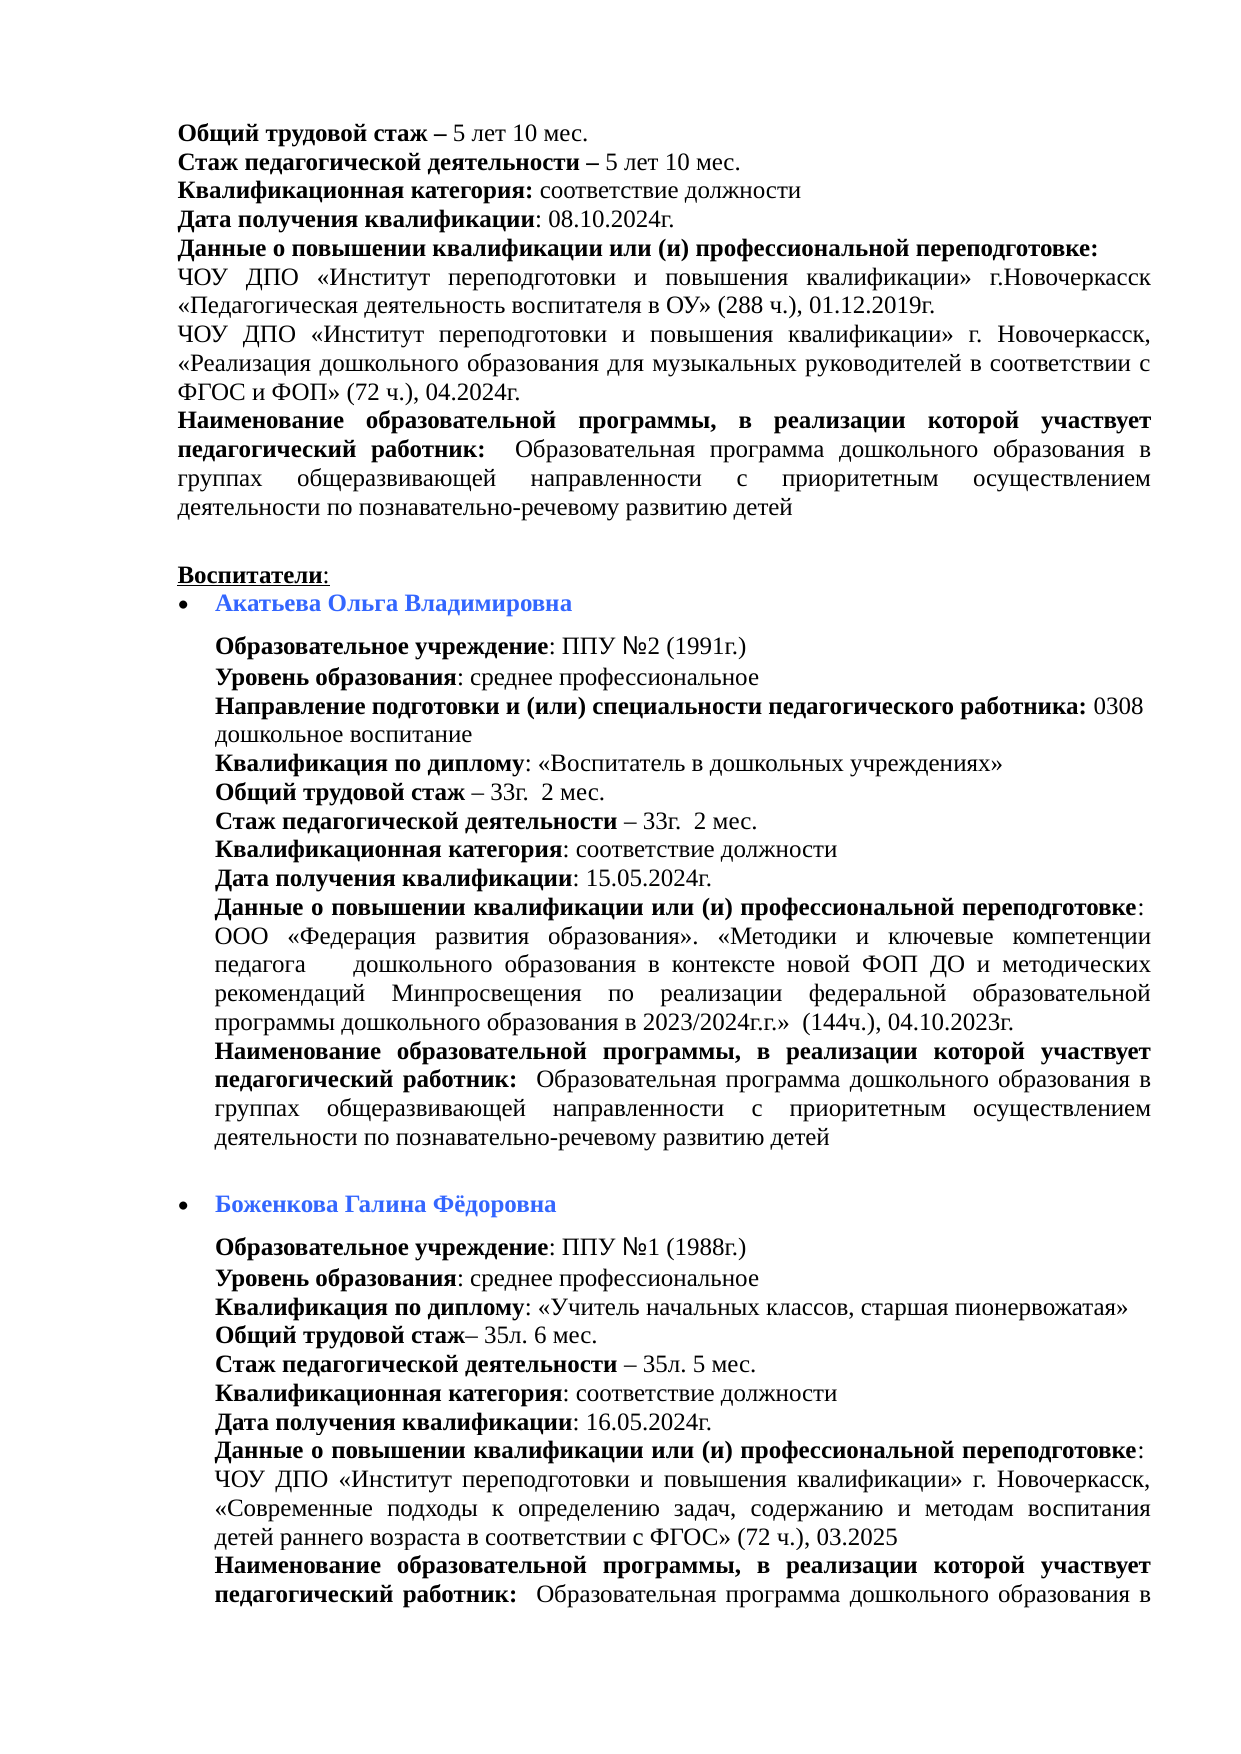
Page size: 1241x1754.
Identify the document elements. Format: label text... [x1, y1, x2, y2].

text Данные о повышении квалификации или (и) профессиональной переподготовке: ООО «Федерация развития образования». «Методики и ключевые компетенции педагога дошкольного образования в контексте новой ФОП ДО и методических рекомендаций Минпросвещения по реализации федеральной образовательной программы дошкольного образования в 2023/2024г.г.» (144ч.), 04.10.2023г. [214, 892, 1152, 1036]
text Общий трудовой стаж – 33г. 2 мес. [215, 777, 1152, 806]
list Акатьева Ольга Владимировна [177, 588, 1152, 618]
text Дата получения квалификации: 16.05.2024г. [215, 1407, 1152, 1435]
text Квалификационная категория: соответствие должности [215, 1378, 1152, 1407]
text Наименование образовательной программы, в реализации которой участвует педагогический работник: Образовательная программа дошкольного образования в [214, 1550, 1152, 1608]
text Стаж педагогической деятельности – 5 лет 10 мес. [177, 147, 1152, 176]
text Дата получения квалификации: 08.10.2024г. [177, 204, 1152, 233]
text ЧОУ ДПО «Институт переподготовки и повышения квалификации» г. Новочеркасск, «Реализация дошкольного образования для музыкальных руководителей в соответствии с ФГОC и ФОП» (72 ч.), 04.2024г. [177, 319, 1152, 406]
text Квалификация по диплому: «Воспитатель в дошкольных учреждениях» [215, 748, 1152, 777]
text Образовательное учреждение: ППУ №2 (1991г.) [215, 628, 1152, 662]
text Квалификационная категория: соответствие должности [177, 176, 1152, 204]
text Направление подготовки и (или) специальности педагогического работника: 0308 дошкольное воспитание [215, 691, 1152, 748]
text Наименование образовательной программы, в реализации которой участвует педагогический работник: Образовательная программа дошкольного образования в группах общеразвивающей направленности с приоритетным осуществлением деятельности по познавательно-речевому развитию детей [214, 1036, 1152, 1151]
text Уровень образования: среднее профессиональное [215, 662, 1152, 691]
text Уровень образования: среднее профессиональное [215, 1263, 1152, 1292]
text Наименование образовательной программы, в реализации которой участвует педагогический работник: Образовательная программа дошкольного образования в группах общеразвивающей направленности с приоритетным осуществлением деятельности по познавательно-речевому развитию детей [177, 406, 1152, 521]
text Стаж педагогической деятельности – 33г. 2 мес. [215, 806, 1152, 834]
text Дата получения квалификации: 15.05.2024г. [215, 863, 1152, 892]
text Воспитатели: [177, 560, 1152, 588]
text Квалификация по диплому: «Учитель начальных классов, старшая пионервожатая» [215, 1292, 1152, 1320]
text Данные о повышении квалификации или (и) профессиональной переподготовке: ЧОУ ДПО «Институт переподготовки и повышения квалификации» г. Новочеркасск, «Современные подходы к определению задач, содержанию и методам воспитания детей раннего возраста в соответствии с ФГОС» (72 ч.), 03.2025 [214, 1435, 1152, 1550]
text Образовательное учреждение: ППУ №1 (1988г.) [215, 1229, 1152, 1263]
text ЧОУ ДПО «Институт переподготовки и повышения квалификации» г.Новочеркасск «Педагогическая деятельность воспитателя в ОУ» (288 ч.), 01.12.2019г. [177, 262, 1152, 319]
text Данные о повышении квалификации или (и) профессиональной переподготовке: [177, 233, 1152, 262]
text Стаж педагогической деятельности – 35л. 5 мес. [215, 1349, 1152, 1378]
text Общий трудовой стаж– 35л. 6 мес. [215, 1320, 1152, 1349]
list Боженкова Галина Фёдоровна [177, 1189, 1152, 1218]
text Квалификационная категория: соответствие должности [215, 834, 1152, 863]
text Общий трудовой стаж – 5 лет 10 мес. [177, 118, 1152, 147]
